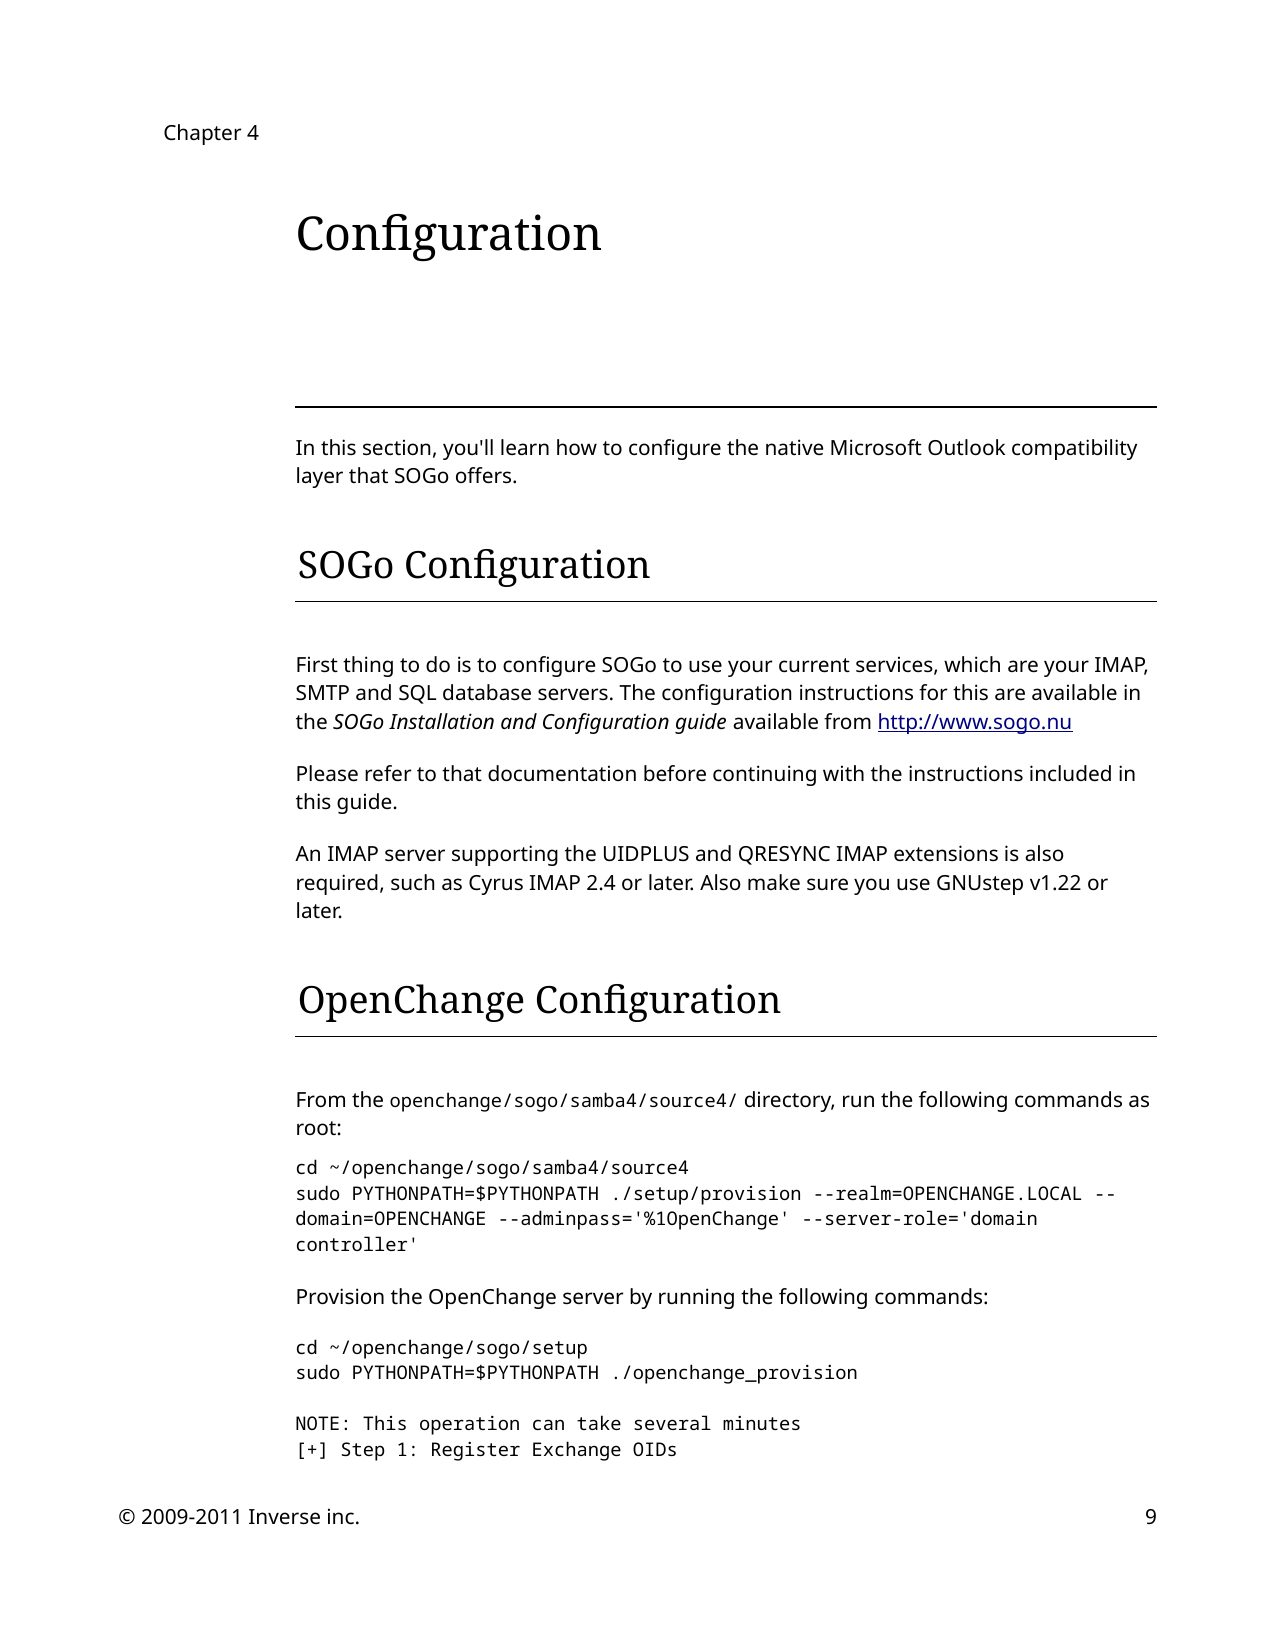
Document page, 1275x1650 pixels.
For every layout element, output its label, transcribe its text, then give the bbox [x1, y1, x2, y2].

text Please refer to that documentation before continuing with the instructions included in this guide. [295, 759, 1157, 816]
text An IMAP server supporting the UIDPLUS and QRESYNC IMAP extensions is also required, such as Cyrus IMAP 2.4 or later. Also make sure you use GNUstep v1.22 or later. [295, 839, 1157, 925]
subtitle Configuration [295, 201, 1157, 406]
text Provision the OpenChange server by running the following commands: [295, 1282, 1157, 1310]
subtitle OpenChange Configuration [295, 973, 1157, 1036]
text NOTE: This operation can take several minutes [295, 1411, 1157, 1436]
text cd ~/openchange/sogo/setup [295, 1334, 1157, 1359]
subtitle SOGo Configuration [295, 538, 1157, 601]
text cd ~/openchange/sogo/samba4/source4 [295, 1154, 1157, 1180]
text sudo PYTHONPATH=$PYTHONPATH ./openchange_provision [295, 1359, 1157, 1385]
text From the openchange/sogo/samba4/source4/ directory, run the following commands as root: [295, 1085, 1157, 1142]
text sudo PYTHONPATH=$PYTHONPATH ./setup/provision --realm=OPENCHANGE.LOCAL --domain=OPENCHANGE --adminpass='%1OpenChange' --server-role='domain controller' [295, 1180, 1157, 1256]
text In this section, you'll learn how to configure the native Microsoft Outlook compatibility layer that SOGo offers. [295, 433, 1157, 490]
text [+] Step 1: Register Exchange OIDs [295, 1436, 1157, 1462]
text First thing to do is to configure SOGo to use your current services, which are your IMAP, SMTP and SQL database servers. The configuration instructions for this are available in the SOGo Installation and Configuration guide available from http://www.sogo.nu [295, 650, 1157, 735]
